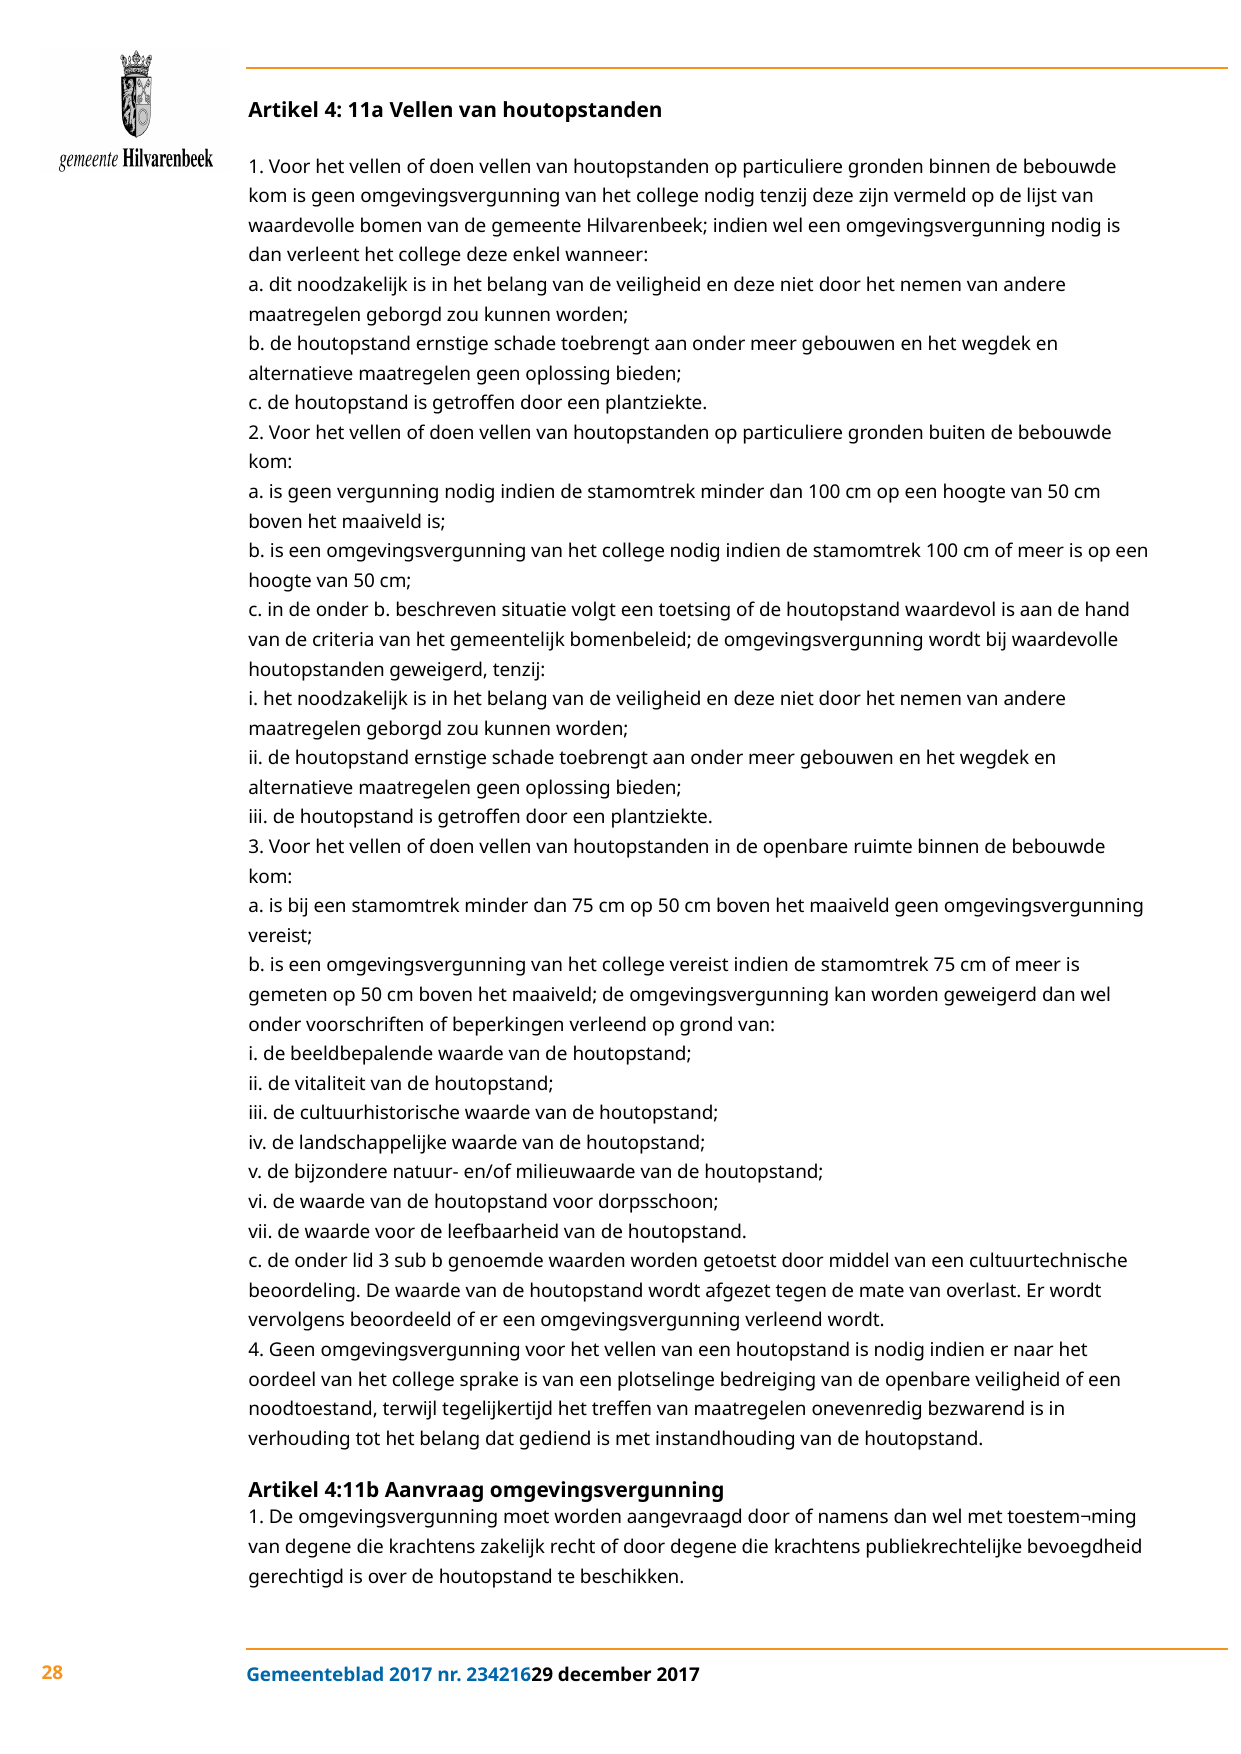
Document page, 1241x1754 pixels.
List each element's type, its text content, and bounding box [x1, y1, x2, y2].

text vii. de waarde voor de leefbaarheid van de houtopstand. [248, 1218, 1152, 1243]
text 1. Voor het vellen of doen vellen van houtopstanden op particuliere gronden binnen de bebouwde kom is geen omgevingsvergunning van het college nodig tenzij deze zijn vermeld op de lijst van waardevolle bomen van de gemeente Hilvarenbeek; indien wel een omgevingsvergunning nodig is dan verleent het college deze enkel wanneer: [248, 153, 1152, 267]
text ii. de vitaliteit van de houtopstand; [248, 1070, 1152, 1096]
text c. in de onder b. beschreven situatie volgt een toetsing of de houtopstand waardevol is aan de hand van de criteria van het gemeentelijk bomenbeleid; de omgevingsvergunning wordt bij waardevolle houtopstanden geweigerd, tenzij: [248, 597, 1152, 681]
text a. dit noodzakelijk is in het belang van de veiligheid en deze niet door het nemen van andere maatregelen geborgd zou kunnen worden; [248, 271, 1152, 326]
text 1. De omgevingsvergunning moet worden aangevraagd door of namens dan wel met toestem¬ming van degene die krachtens zakelijk recht of door degene die krachtens publiekrechtelijke bevoegdheid gerechtigd is over de houtopstand te beschikken. [248, 1504, 1152, 1589]
text i. het noodzakelijk is in het belang van de veiligheid en deze niet door het nemen van andere maatregelen geborgd zou kunnen worden; [248, 685, 1152, 741]
text b. de houtopstand ernstige schade toebrengt aan onder meer gebouwen en het wegdek en alternatieve maatregelen geen oplossing bieden; [248, 330, 1152, 386]
text iv. de landschappelijke waarde van de houtopstand; [248, 1129, 1152, 1155]
text 3. Voor het vellen of doen vellen van houtopstanden in de openbare ruimte binnen de bebouwde kom: [248, 833, 1152, 888]
text i. de beeldbepalende waarde van de houtopstand; [248, 1040, 1152, 1066]
text a. is bij een stamomtrek minder dan 75 cm op 50 cm boven het maaiveld geen omgevingsvergunning vereist; [248, 892, 1152, 948]
text a. is geen vergunning nodig indien de stamomtrek minder dan 100 cm op een hoogte van 50 cm boven het maaiveld is; [248, 478, 1152, 533]
text vi. de waarde van de houtopstand voor dorpsschoon; [248, 1188, 1152, 1214]
text 4. Geen omgevingsvergunning voor het vellen van een houtopstand is nodig indien er naar het oordeel van het college sprake is van een plotselinge bedreiging van de openbare veiligheid of een noodtoestand, terwijl tegelijkertijd het treffen van maatregelen onevenredig bezwarend is in verhouding tot het belang dat gediend is met instandhouding van de houtopstand. [248, 1336, 1152, 1451]
picture [41, 47, 231, 172]
text 2. Voor het vellen of doen vellen van houtopstanden op particuliere gronden buiten de bebouwde kom: [248, 419, 1152, 474]
text b. is een omgevingsvergunning van het college vereist indien de stamomtrek 75 cm of meer is gemeten op 50 cm boven het maaiveld; de omgevingsvergunning kan worden geweigerd dan wel onder voorschriften of beperkingen verleend op grond van: [248, 952, 1152, 1036]
text c. de onder lid 3 sub b genoemde waarden worden getoetst door middel van een cultuurtechnische beoordeling. De waarde van de houtopstand wordt afgezet tegen de mate van overlast. Er wordt vervolgens beoordeeld of er een omgevingsvergunning verleend wordt. [248, 1247, 1152, 1332]
text v. de bijzondere natuur- en/of milieuwaarde van de houtopstand; [248, 1159, 1152, 1184]
text b. is een omgevingsvergunning van het college nodig indien de stamomtrek 100 cm of meer is op een hoogte van 50 cm; [248, 537, 1152, 593]
text iii. de houtopstand is getroffen door een plantziekte. [248, 804, 1152, 829]
text c. de houtopstand is getroffen door een plantziekte. [248, 389, 1152, 415]
text Artikel 4:11b Aanvraag omgevingsvergunning [248, 1475, 1152, 1504]
text ii. de houtopstand ernstige schade toebrengt aan onder meer gebouwen en het wegdek en alternatieve maatregelen geen oplossing bieden; [248, 744, 1152, 800]
text Artikel 4: 11a Vellen van houtopstanden [248, 95, 1152, 123]
text iii. de cultuurhistorische waarde van de houtopstand; [248, 1099, 1152, 1125]
